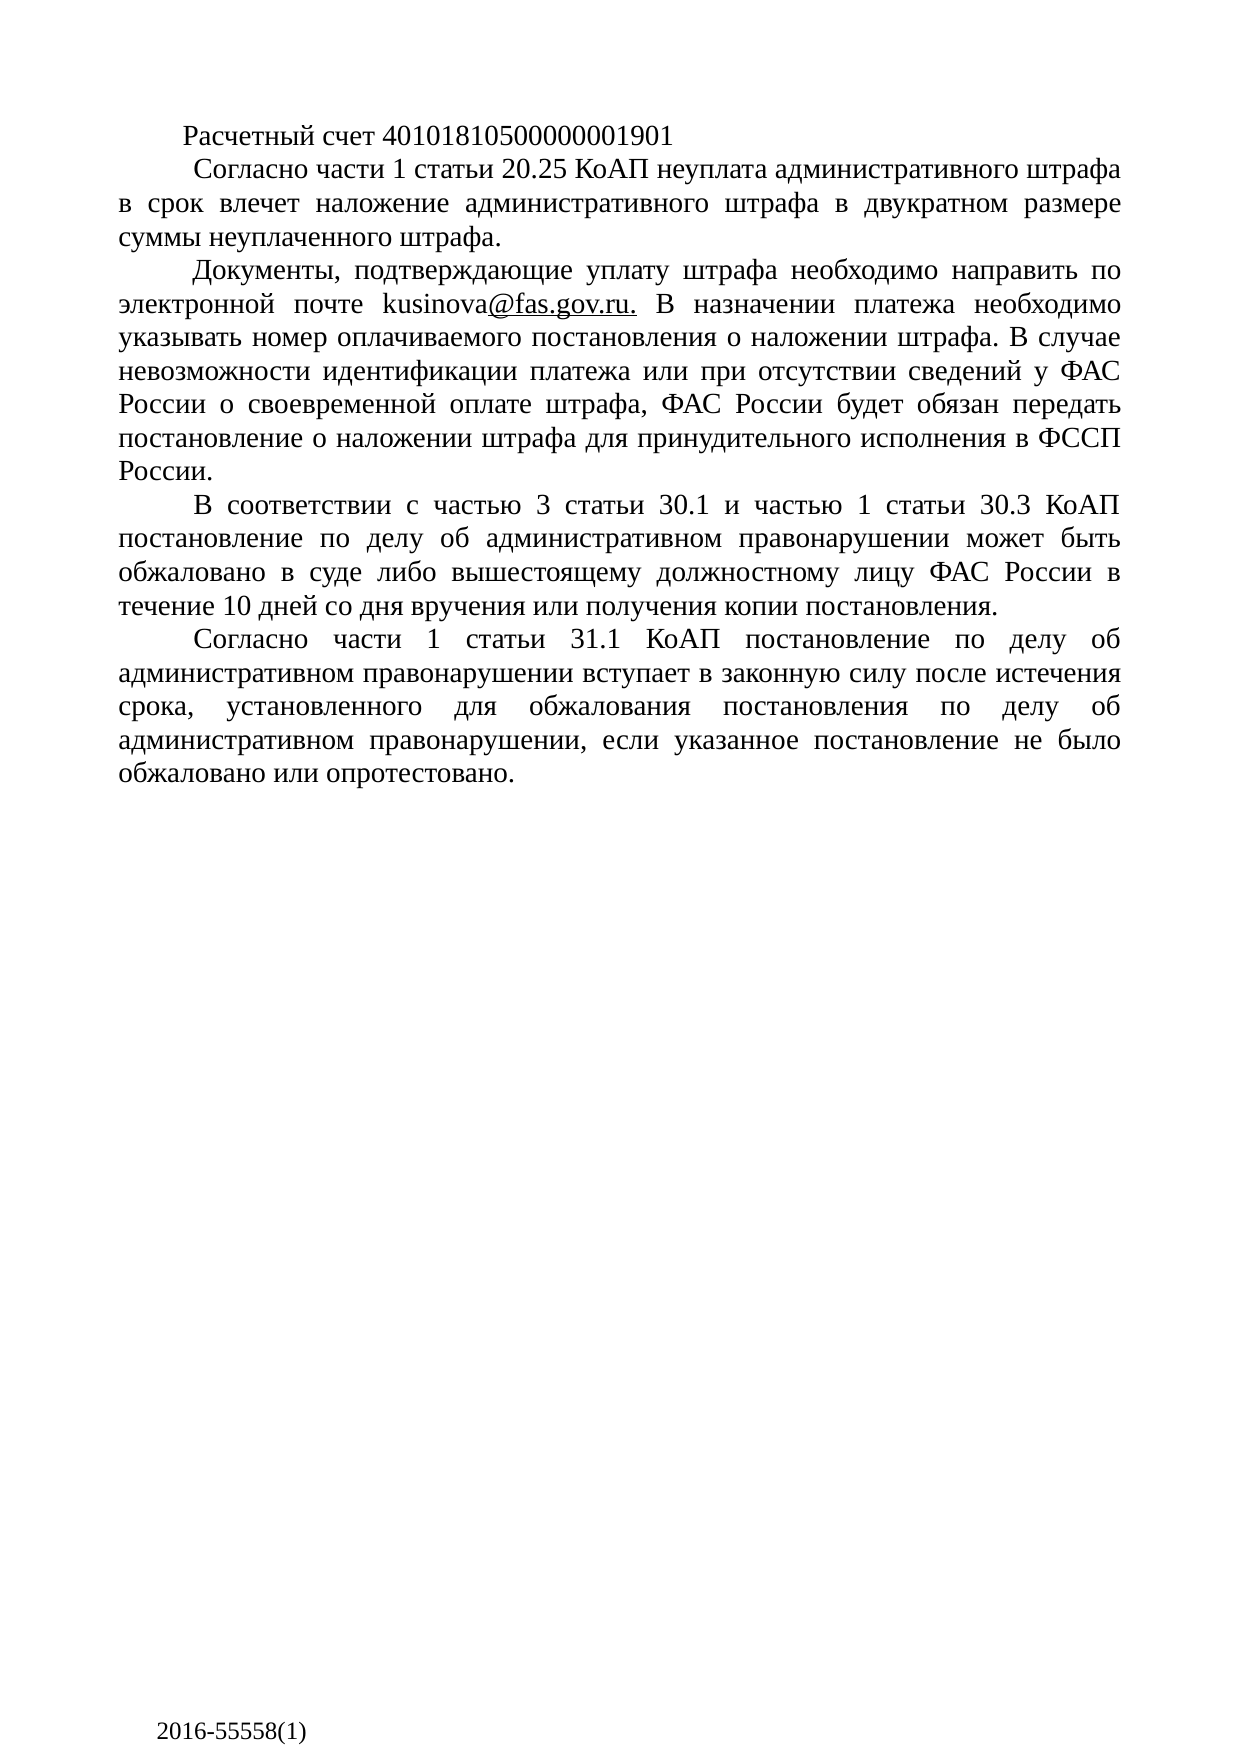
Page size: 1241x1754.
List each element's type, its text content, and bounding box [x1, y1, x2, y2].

text Согласно части 1 статьи 31.1 КоАП постановление по делу об административном правонарушении вступает в законную силу после истечения срока, установленного для обжалования постановления по делу об административном правонарушении, если указанное постановление не было обжаловано или опротестовано. [118, 621, 1122, 789]
text В соответствии с частью 3 статьи 30.1 и частью 1 статьи 30.3 КоАП постановление по делу об административном правонарушении может быть обжаловано в суде либо вышестоящему должностному лицу ФАС России в течение 10 дней со дня вручения или получения копии постановления. [118, 487, 1122, 621]
text Согласно части 1 статьи 20.25 КоАП неуплата административного штрафа в срок влечет наложение административного штрафа в двукратном размере суммы неуплаченного штрафа. [118, 152, 1122, 252]
text Документы, подтверждающие уплату штрафа необходимо направить по электронной почте kusinova@fas.gov.ru. В назначении платежа необходимо указывать номер оплачиваемого постановления о наложении штрафа. В случае невозможности идентификации платежа или при отсутствии сведений у ФАС России о своевременной оплате штрафа, ФАС России будет обязан передать постановление о наложении штрафа для принудительного исполнения в ФССП России. [118, 252, 1122, 487]
text Расчетный счет 40101810500000001901 [118, 118, 1122, 152]
